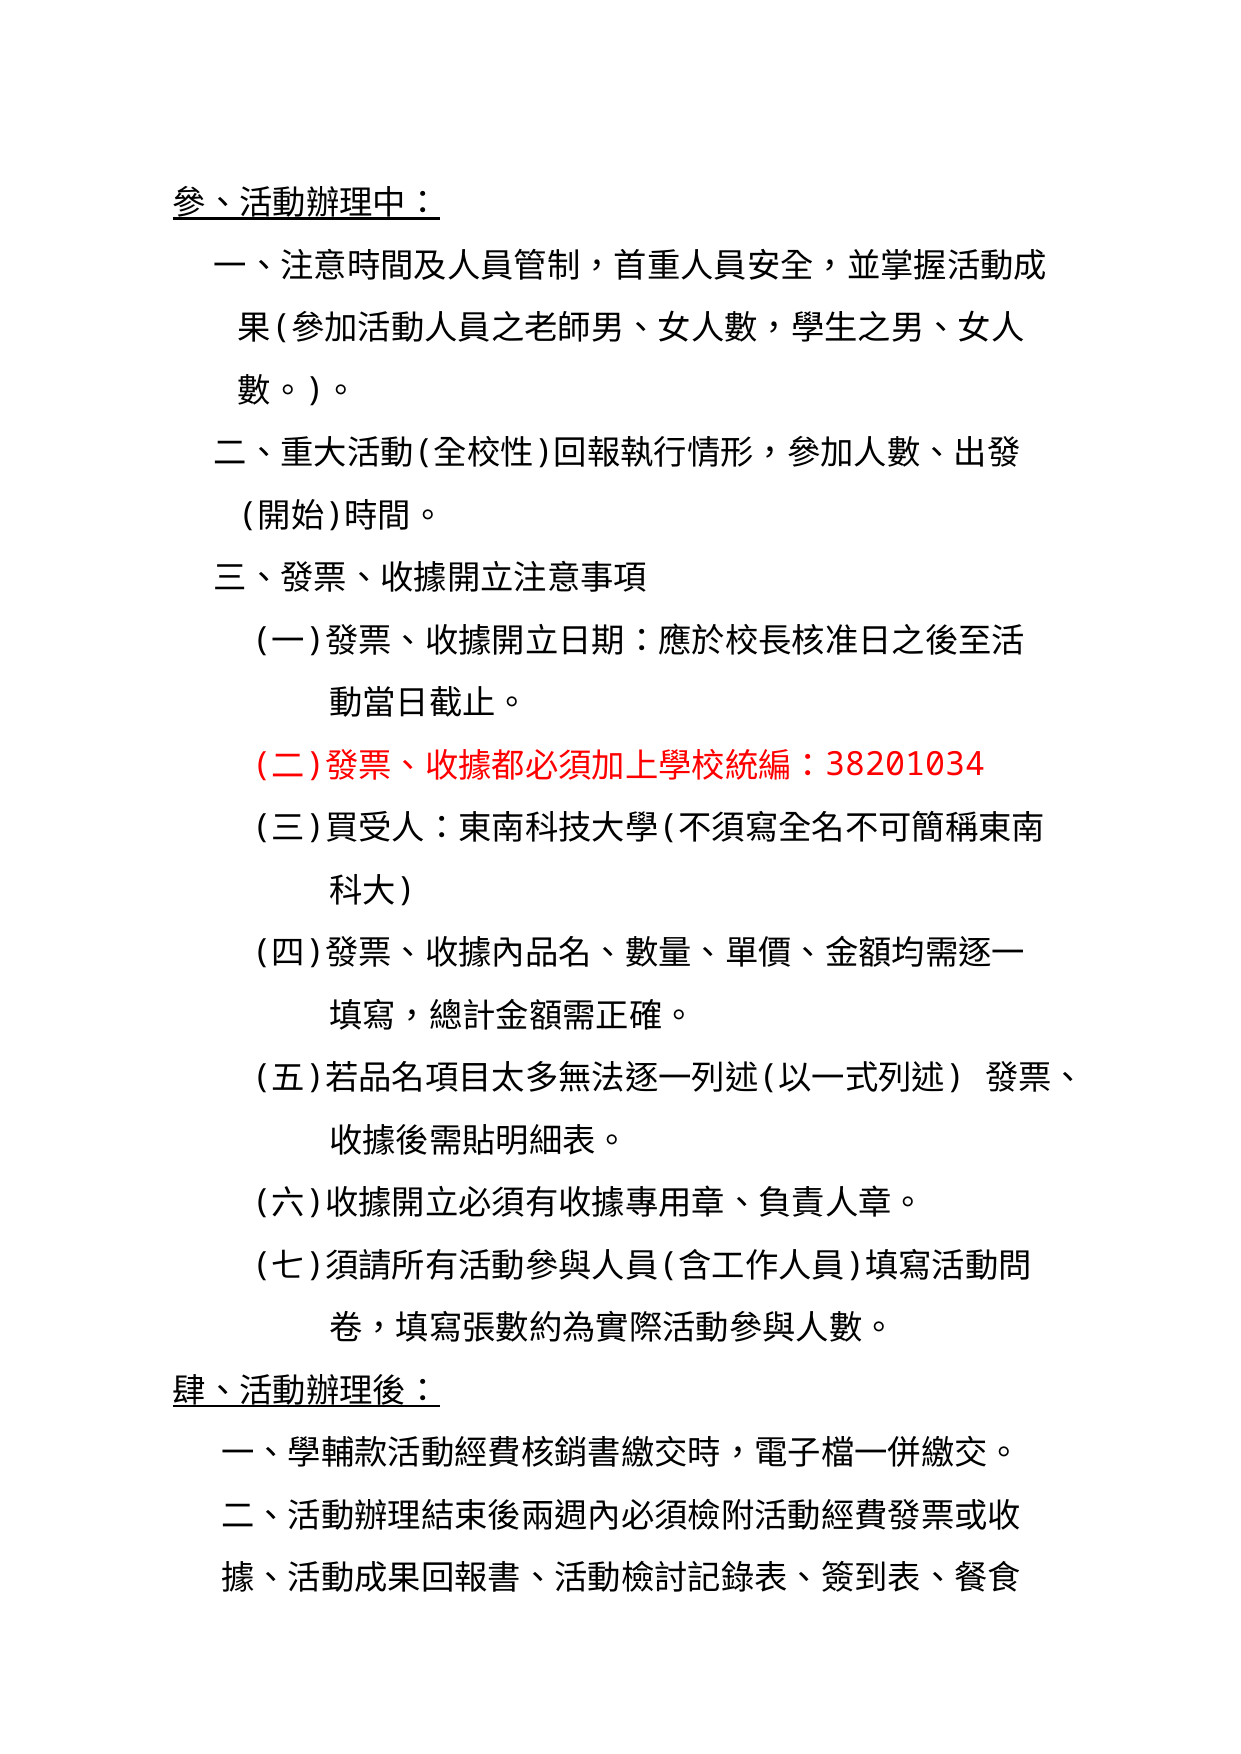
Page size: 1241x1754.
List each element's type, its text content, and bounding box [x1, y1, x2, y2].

text (五)若品名項目太多無法逐一列述(以一式列述) 發票、收據後需貼明細表。 [252, 1033, 1053, 1158]
text (一)發票、收據開立日期：應於校長核准日之後至活動當日截止。 [252, 596, 1053, 721]
text (七)須請所有活動參與人員(含工作人員)填寫活動問卷，填寫張數約為實際活動參與人數。 [252, 1221, 1053, 1346]
text (二)發票、收據都必須加上學校統編：38201034 [252, 721, 1053, 783]
text (六)收據開立必須有收據專用章、負責人章。 [252, 1158, 1053, 1221]
text (三)買受人：東南科技大學(不須寫全名不可簡稱東南科大) [252, 783, 1053, 908]
text 參、活動辦理中： [173, 158, 1053, 221]
text 三、發票、收據開立注意事項 [214, 533, 1053, 596]
text 一、注意時間及人員管制，首重人員安全，並掌握活動成果(參加活動人員之老師男、女人數，學生之男、女人數。)。 [214, 221, 1053, 408]
text 二、重大活動(全校性)回報執行情形，參加人數、出發(開始)時間。 [214, 408, 1053, 533]
text 二、活動辦理結束後兩週內必須檢附活動經費發票或收據、活動成果回報書、活動檢討記錄表、簽到表、餐食 [221, 1471, 1053, 1596]
text 一、學輔款活動經費核銷書繳交時，電子檔一併繳交。 [221, 1408, 1053, 1471]
text (四)發票、收據內品名、數量、單價、金額均需逐一填寫，總計金額需正確。 [252, 908, 1053, 1033]
text 肆、活動辦理後： [173, 1346, 1053, 1408]
